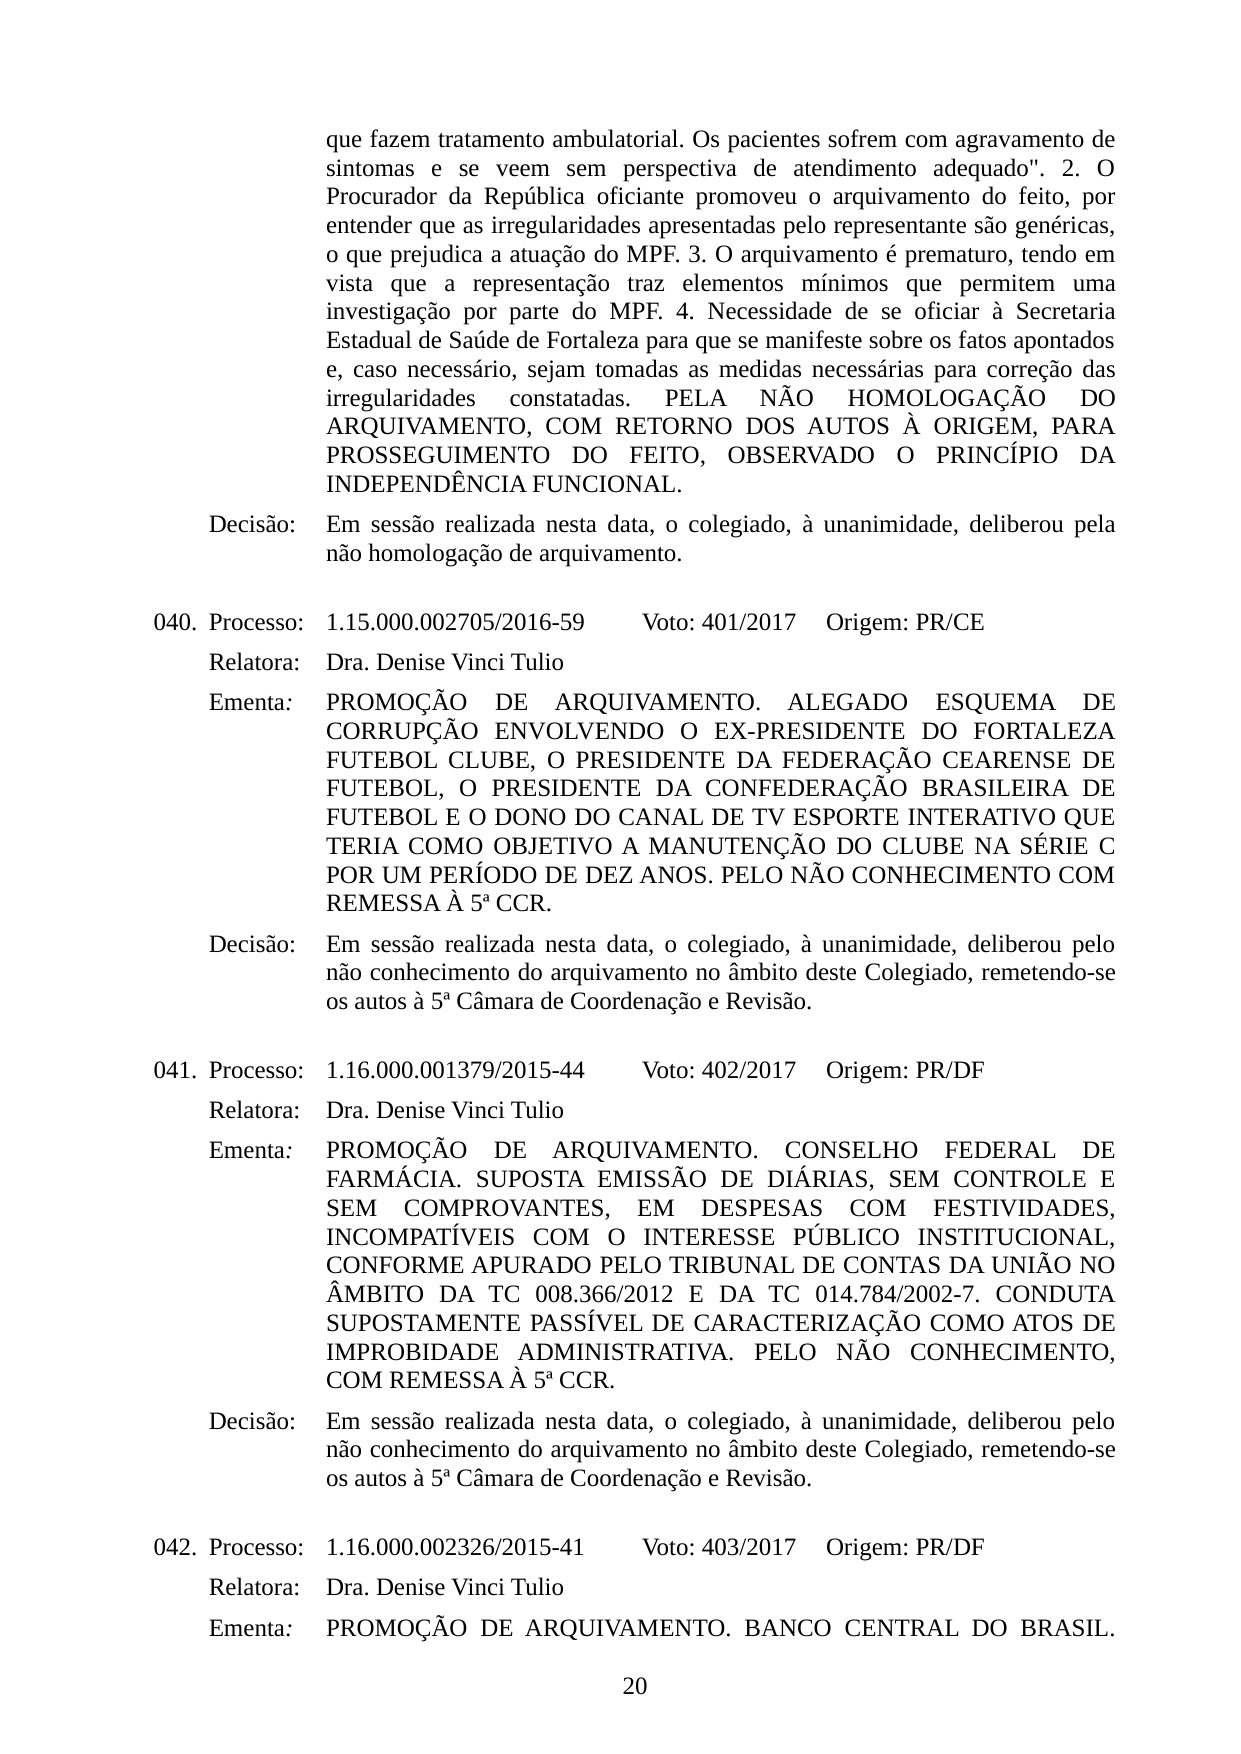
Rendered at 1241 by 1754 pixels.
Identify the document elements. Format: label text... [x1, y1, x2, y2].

table_header 040. [148, 601, 203, 641]
table_cell Dra. Denise Vinci Tulio [320, 1567, 1122, 1607]
table_header Voto: 403/2017 [636, 1526, 820, 1567]
table_header Processo: [203, 601, 320, 641]
table_cell [148, 641, 203, 681]
table_cell Decisão: [203, 923, 320, 1021]
table_header 1.16.000.001379/2015-44 [320, 1049, 636, 1089]
table_cell PROMOÇÃO DE ARQUIVAMENTO. CONSELHO FEDERAL DE FARMÁCIA. SUPOSTA EMISSÃO DE DIÁRIAS, SEM CONTROLE E SEM COMPROVANTES, EM DESPESAS COM FESTIVIDADES, INCOMPATÍVEIS COM O INTERESSE PÚBLICO INSTITUCIONAL, CONFORME APURADO PELO TRIBUNAL DE CONTAS DA UNIÃO NO ÂMBITO DA TC 008.366/2012 E DA TC 014.784/2002-7. CONDUTA SUPOSTAMENTE PASSÍVEL DE CARACTERIZAÇÃO COMO ATOS DE IMPROBIDADE ADMINISTRATIVA. PELO NÃO CONHECIMENTO, COM REMESSA À 5ª CCR. [320, 1130, 1122, 1400]
table_cell [148, 1400, 203, 1498]
table_cell Ementa: [203, 681, 320, 923]
table_header 041. [148, 1049, 203, 1089]
table_header Origem: PR/DF [820, 1049, 1122, 1089]
table_cell [148, 1567, 203, 1607]
table_cell [148, 1607, 203, 1647]
table_cell [148, 1130, 203, 1400]
table_header Voto: 401/2017 [636, 601, 820, 641]
table_cell [148, 923, 203, 1021]
table_cell Dra. Denise Vinci Tulio [320, 641, 1122, 681]
table_cell Decisão: [203, 1400, 320, 1498]
table_cell PROMOÇÃO DE ARQUIVAMENTO. BANCO CENTRAL DO BRASIL. [320, 1607, 1122, 1647]
table_header Voto: 402/2017 [636, 1049, 820, 1089]
table_cell Em sessão realizada nesta data, o colegiado, à unanimidade, deliberou pelo não conhecimento do arquivamento no âmbito deste Colegiado, remetendo-se os autos à 5ª Câmara de Coordenação e Revisão. [320, 1400, 1122, 1498]
table_cell Em sessão realizada nesta data, o colegiado, à unanimidade, deliberou pela não homologação de arquivamento. [320, 503, 1122, 572]
table_cell Decisão: [203, 503, 320, 572]
table_cell que fazem tratamento ambulatorial. Os pacientes sofrem com agravamento de sintomas e se veem sem perspectiva de atendimento adequado". 2. O Procurador da República oficiante promoveu o arquivamento do feito, por entender que as irregularidades apresentadas pelo representante são genéricas, o que prejudica a atuação do MPF. 3. O arquivamento é prematuro, tendo em vista que a representação traz elementos mínimos que permitem uma investigação por parte do MPF. 4. Necessidade de se oficiar à Secretaria Estadual de Saúde de Fortaleza para que se manifeste sobre os fatos apontados e, caso necessário, sejam tomadas as medidas necessárias para correção das irregularidades constatadas. PELA NÃO HOMOLOGAÇÃO DO ARQUIVAMENTO, COM RETORNO DOS AUTOS À ORIGEM, PARA PROSSEGUIMENTO DO FEITO, OBSERVADO O PRINCÍPIO DA INDEPENDÊNCIA FUNCIONAL. [320, 118, 1122, 503]
table_cell [148, 118, 203, 503]
table_header 042. [148, 1526, 203, 1567]
table_cell [148, 1090, 203, 1130]
table_cell Relatora: [203, 641, 320, 681]
table_cell Relatora: [203, 1090, 320, 1130]
table_header 1.15.000.002705/2016-59 [320, 601, 636, 641]
table_cell Ementa: [203, 1607, 320, 1647]
table_cell Ementa: [203, 1130, 320, 1400]
table_cell [148, 681, 203, 923]
table_cell Relatora: [203, 1567, 320, 1607]
table_header Origem: PR/CE [820, 601, 1122, 641]
table_header 1.16.000.002326/2015-41 [320, 1526, 636, 1567]
table_header Processo: [203, 1049, 320, 1089]
table_cell [148, 503, 203, 572]
table_header Origem: PR/DF [820, 1526, 1122, 1567]
table_cell Em sessão realizada nesta data, o colegiado, à unanimidade, deliberou pelo não conhecimento do arquivamento no âmbito deste Colegiado, remetendo-se os autos à 5ª Câmara de Coordenação e Revisão. [320, 923, 1122, 1021]
table_header Processo: [203, 1526, 320, 1567]
table_cell [203, 118, 320, 503]
table_cell PROMOÇÃO DE ARQUIVAMENTO. ALEGADO ESQUEMA DE CORRUPÇÃO ENVOLVENDO O EX-PRESIDENTE DO FORTALEZA FUTEBOL CLUBE, O PRESIDENTE DA FEDERAÇÃO CEARENSE DE FUTEBOL, O PRESIDENTE DA CONFEDERAÇÃO BRASILEIRA DE FUTEBOL E O DONO DO CANAL DE TV ESPORTE INTERATIVO QUE TERIA COMO OBJETIVO A MANUTENÇÃO DO CLUBE NA SÉRIE C POR UM PERÍODO DE DEZ ANOS. PELO NÃO CONHECIMENTO COM REMESSA À 5ª CCR. [320, 681, 1122, 923]
table_cell Dra. Denise Vinci Tulio [320, 1090, 1122, 1130]
